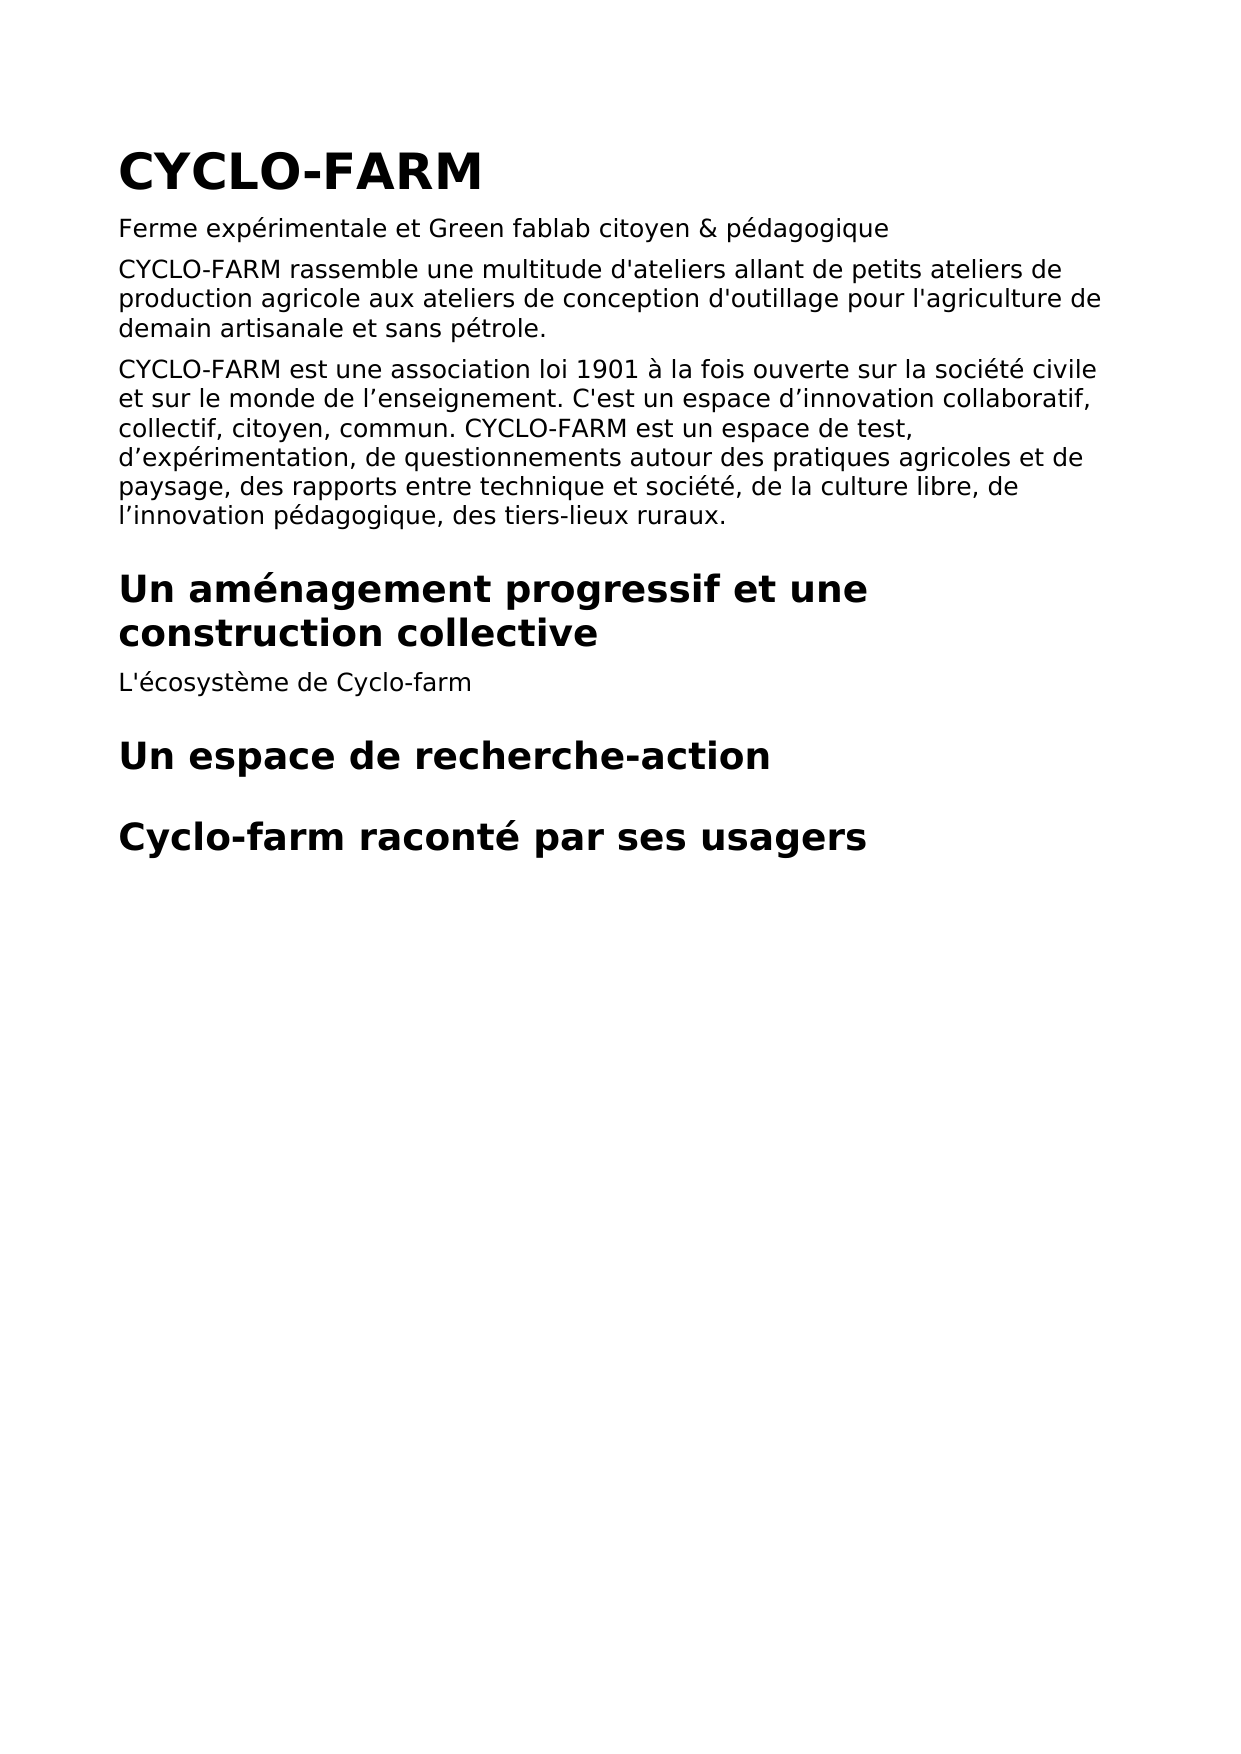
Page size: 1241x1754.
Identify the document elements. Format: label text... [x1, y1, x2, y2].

subtitle Un espace de recherche-action [118, 734, 1122, 778]
text CYCLO-FARM rassemble une multitude d'ateliers allant de petits ateliers de production agricole aux ateliers de conception d'outillage pour l'agriculture de demain artisanale et sans pétrole. [118, 256, 1122, 343]
text CYCLO-FARM est une association loi 1901 à la fois ouverte sur la société civile et sur le monde de l’enseignement. C'est un espace d’innovation collaboratif, collectif, citoyen, commun. CYCLO-FARM est un espace de test, d’expérimentation, de questionnements autour des pratiques agricoles et de paysage, des rapports entre technique et société, de la culture libre, de l’innovation pédagogique, des tiers-lieux ruraux. [118, 356, 1122, 531]
text Ferme expérimentale et Green fablab citoyen & pédagogique [118, 214, 1122, 243]
subtitle CYCLO-FARM [118, 143, 1122, 201]
subtitle Un aménagement progressif et une construction collective [118, 568, 1122, 655]
text L'écosystème de Cyclo-farm [118, 668, 1122, 697]
subtitle Cyclo-farm raconté par ses usagers [118, 816, 1122, 859]
